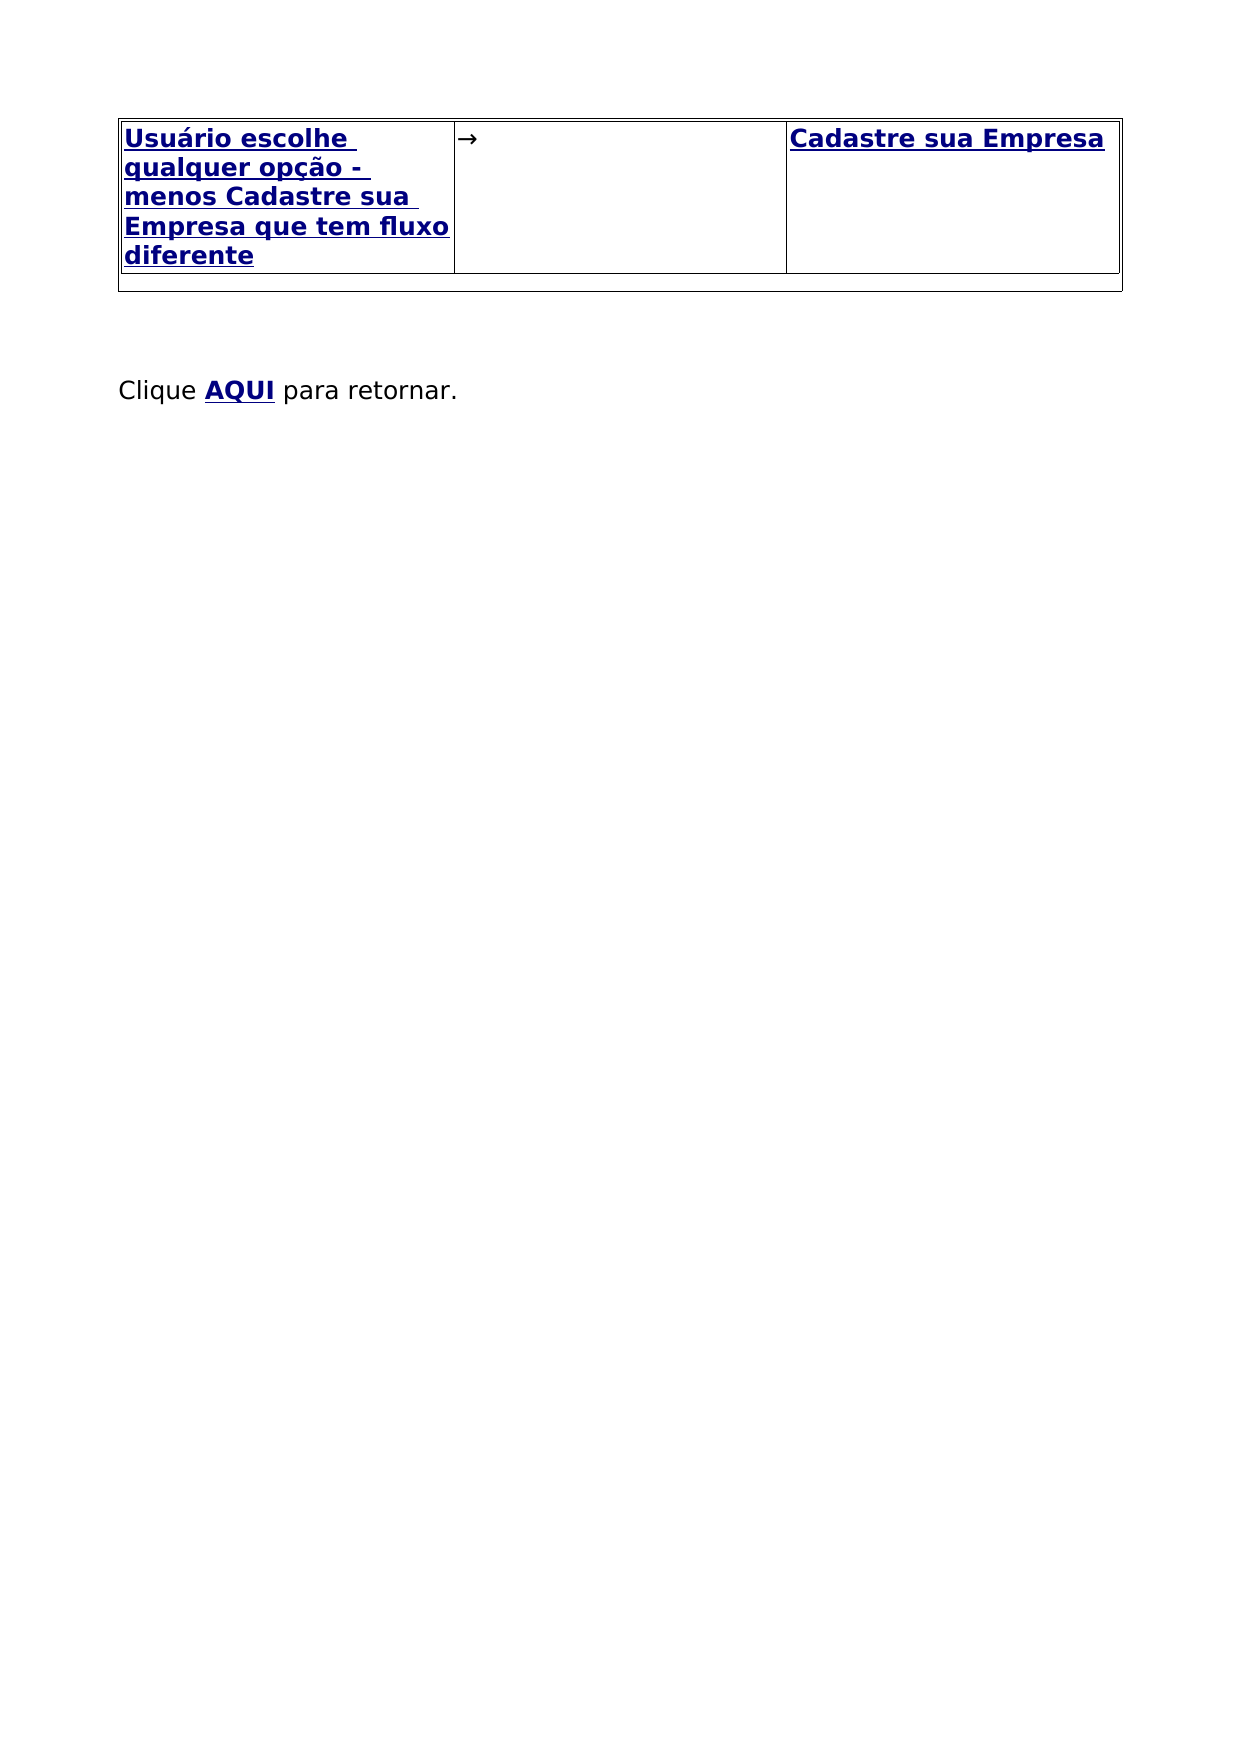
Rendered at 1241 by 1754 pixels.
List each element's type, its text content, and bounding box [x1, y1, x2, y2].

text Clique AQUI para retornar. [118, 376, 1122, 406]
table_header Cadastre sua Empresa [787, 122, 1119, 273]
table_header [119, 119, 1122, 291]
table_header Usuário escolhe qualquer opção - menos Cadastre sua Empresa que tem fluxo diferente [122, 122, 454, 273]
table_header → [455, 122, 786, 273]
